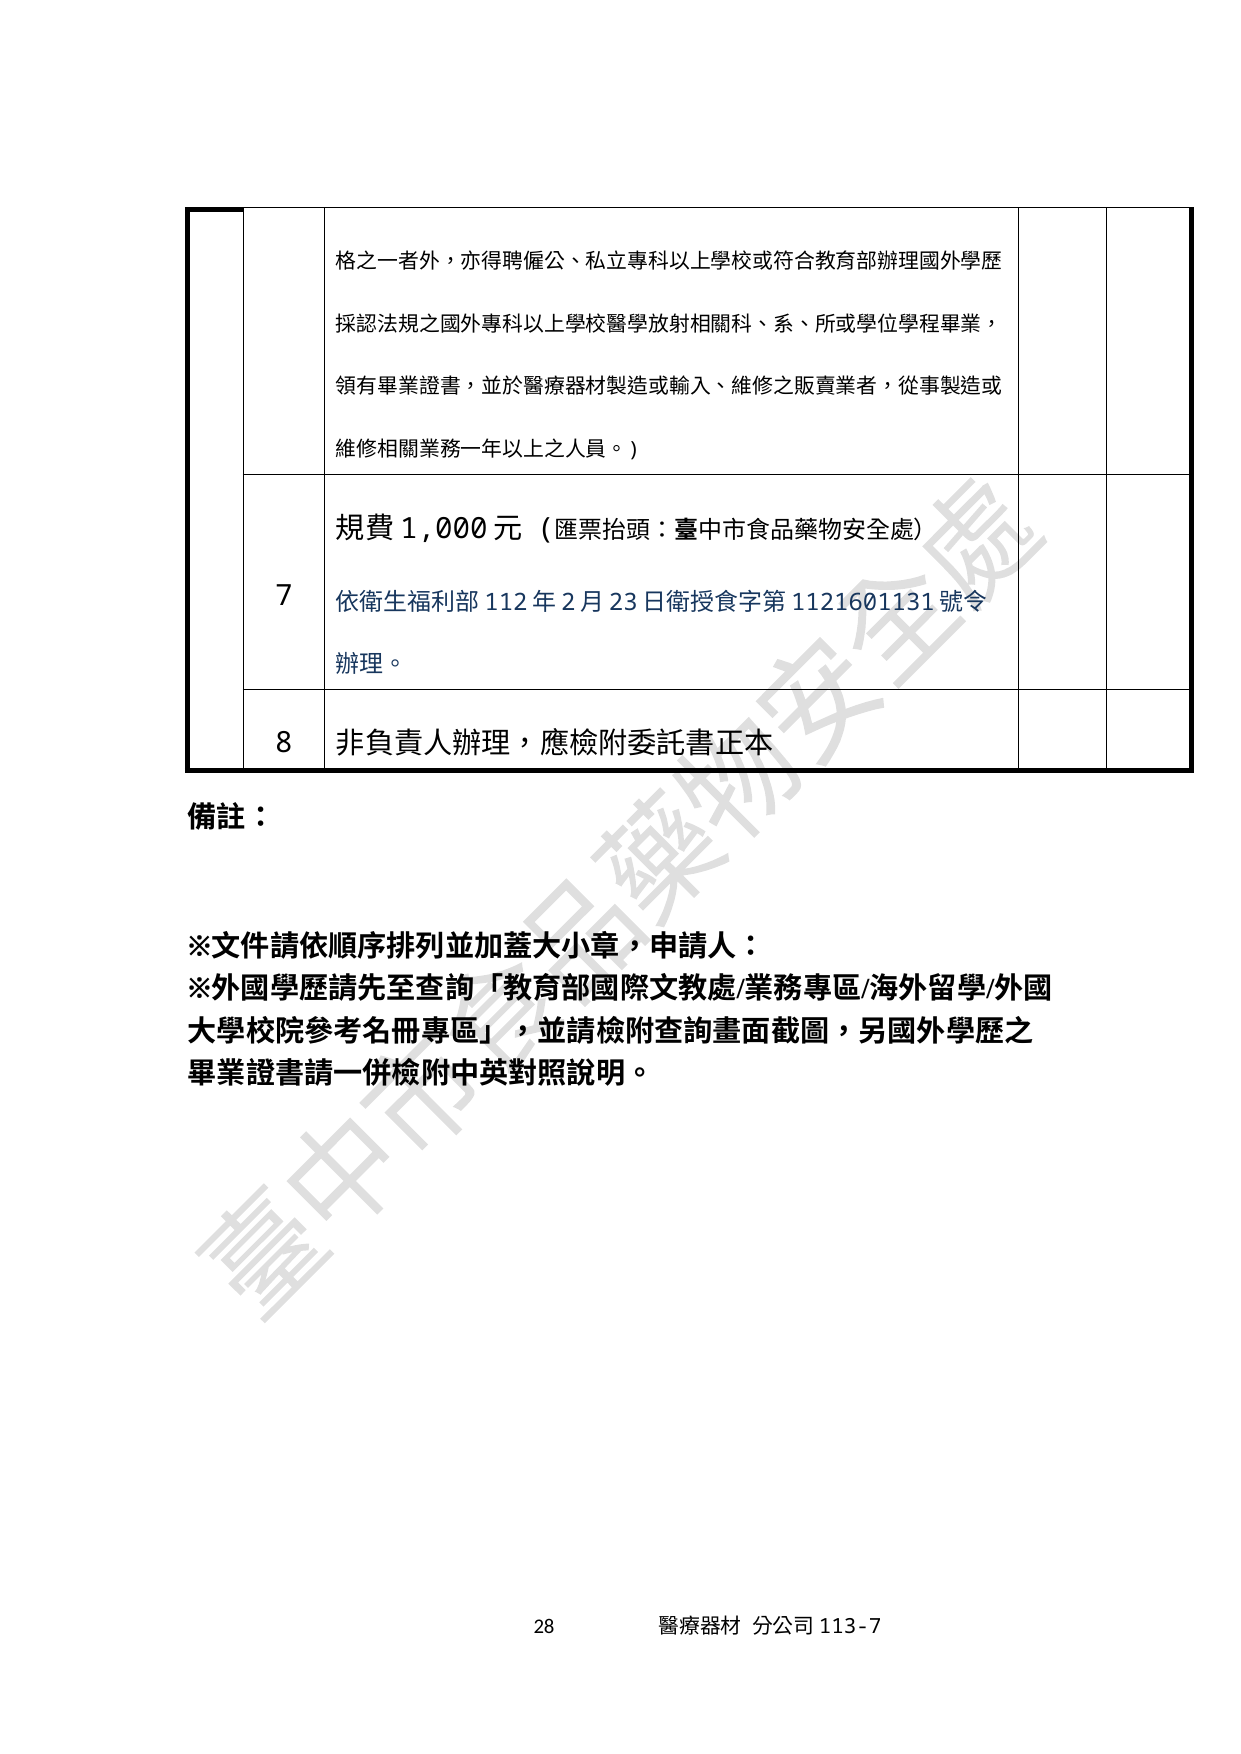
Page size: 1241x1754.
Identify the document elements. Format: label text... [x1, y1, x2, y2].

table_cell 8 [244, 690, 324, 768]
table_cell [1107, 208, 1189, 473]
table_cell [1019, 475, 1106, 689]
table_cell [1019, 208, 1106, 473]
table_cell 7 [244, 475, 324, 689]
table_cell 格之一者外，亦得聘僱公、私立專科以上學校或符合教育部辦理國外學歷採認法規之國外專科以上學校醫學放射相關科、系、所或學位學程畢業，領有畢業證書，並於醫療器材製造或輸入、維修之販賣業者，從事製造或維修相關業務一年以上之人員。) [325, 208, 1018, 473]
table_cell [244, 208, 324, 473]
table_cell 規費1,000元 (匯票抬頭：臺中市食品藥物安全處） 依衛生福利部112年2月23日衛授食字第1121601131號令辦理。 [325, 475, 1018, 689]
text 備註： [187, 773, 750, 835]
table_cell 非負責人辦理，應檢附委託書正本 [325, 690, 1018, 768]
table_cell [1107, 475, 1189, 689]
table_cell [1019, 690, 1106, 768]
text ※文件請依順序排列並加蓋大小章，申請人： [187, 902, 1053, 965]
table_cell [1107, 690, 1189, 768]
text ※外國學歷請先至查詢「教育部國際文教處/業務專區/海外留學/外國大學校院參考名冊專區」，並請檢附查詢畫面截圖，另國外學歷之畢業證書請一併檢附中英對照說明。 [187, 965, 514, 1092]
text ※外國學歷請先至查詢「教育部國際文教處/業務專區/海外留學/外國大學校院參考名冊專區」，並請檢附查詢畫面截圖，另國外學歷之畢業證書請一併檢附中英對照說明。 [407, 965, 1053, 1092]
text [707, 773, 1053, 835]
table_cell [190, 212, 243, 768]
